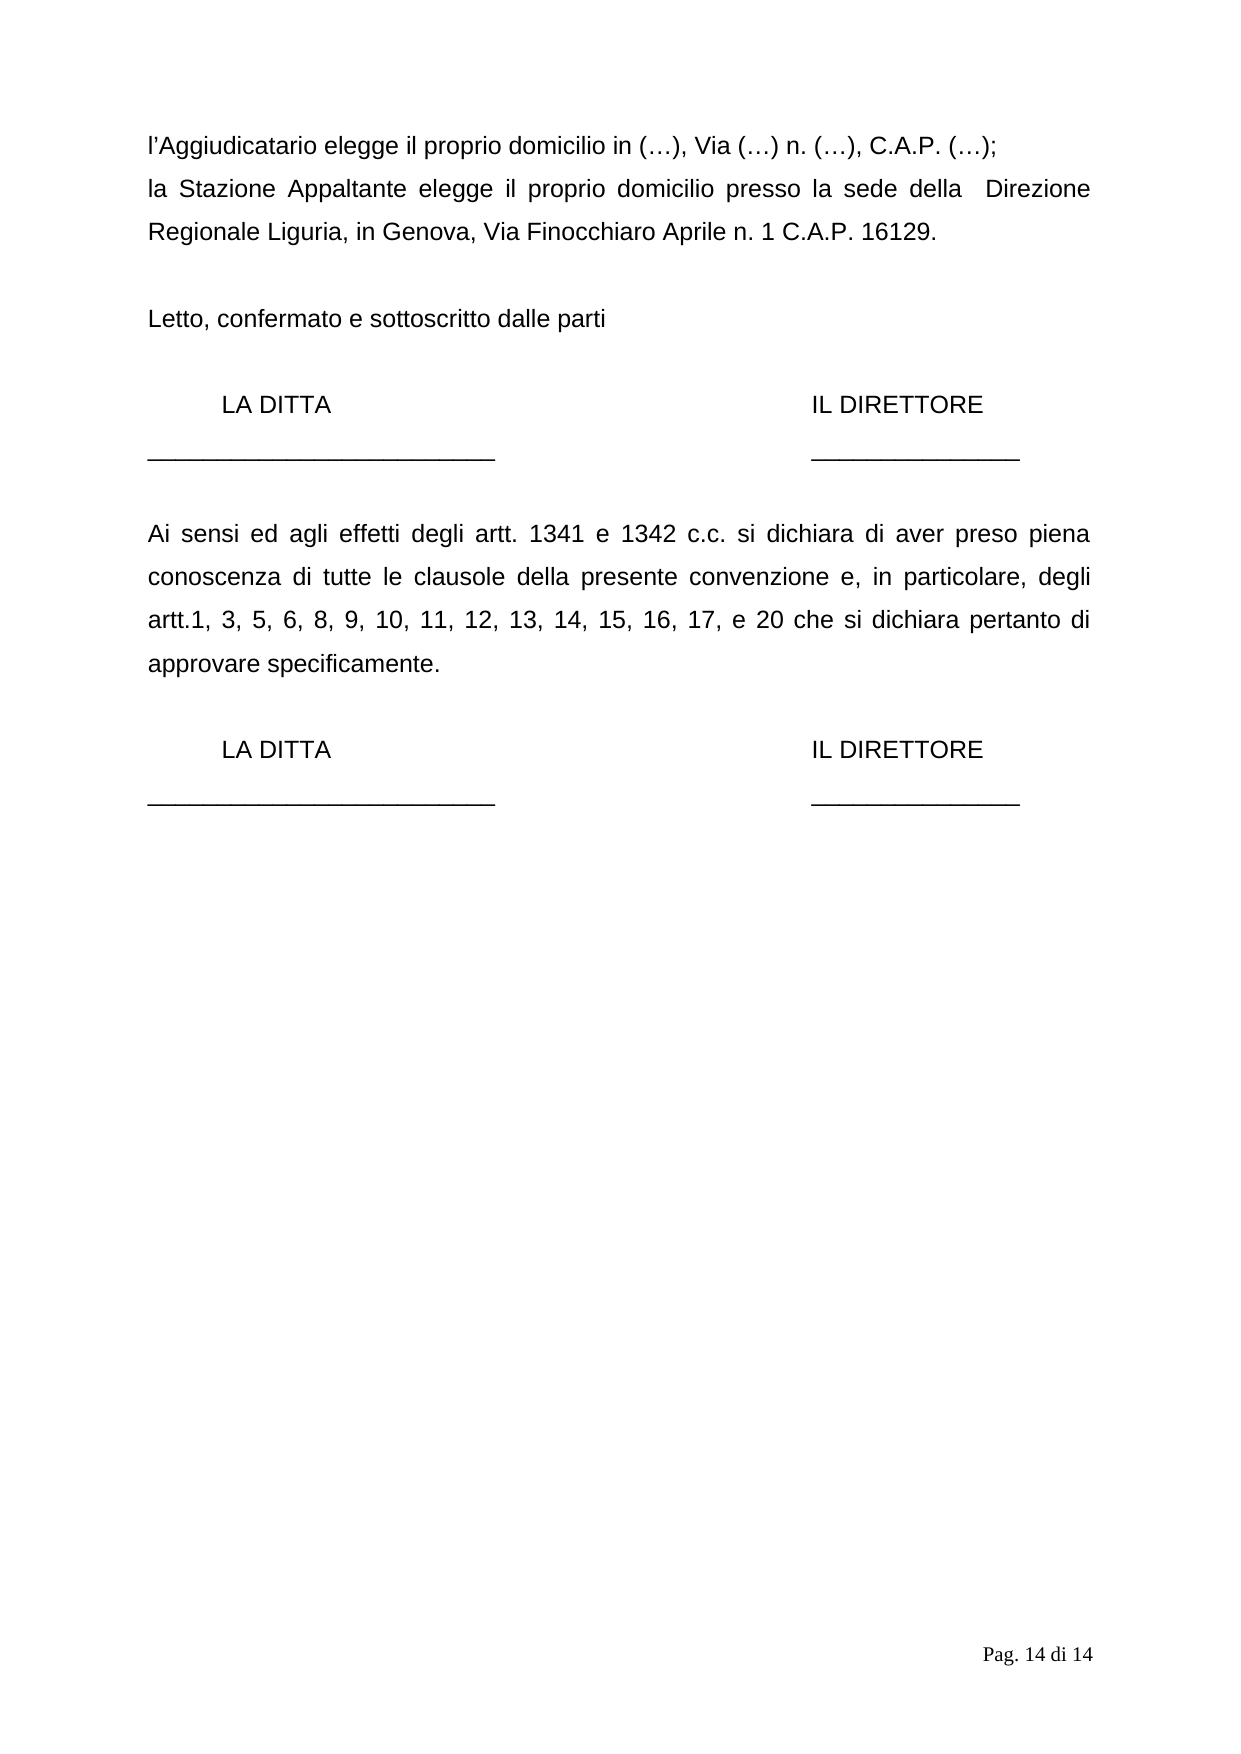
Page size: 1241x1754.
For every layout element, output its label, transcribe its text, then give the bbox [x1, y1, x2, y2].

text LA DITTA IL DIRETTORE [148, 390, 1092, 418]
text Ai sensi ed agli effetti degli artt. 1341 e 1342 c.c. si dichiara di aver preso piena conoscenza di tutte le clausole della presente convenzione e, in particolare, degli artt.1, 3, 5, 6, 8, 9, 10, 11, 12, 13, 14, 15, 16, 17, e 20 che si dichiara pertanto di approvare specificamente. [148, 519, 1092, 677]
text la Stazione Appaltante elegge il proprio domicilio presso la sede della Direzione Regionale Liguria, in Genova, Via Finocchiaro Aprile n. 1 C.A.P. 16129. [148, 174, 1092, 246]
text l’Aggiudicatario elegge il proprio domicilio in (…), Via (…) n. (…), C.A.P. (…); [148, 131, 1092, 160]
text _________________________ _______________ [148, 778, 1092, 807]
text LA DITTA IL DIRETTORE [148, 735, 1092, 763]
text _________________________ _______________ [148, 433, 1092, 462]
text Letto, confermato e sottoscritto dalle parti [148, 303, 1092, 332]
